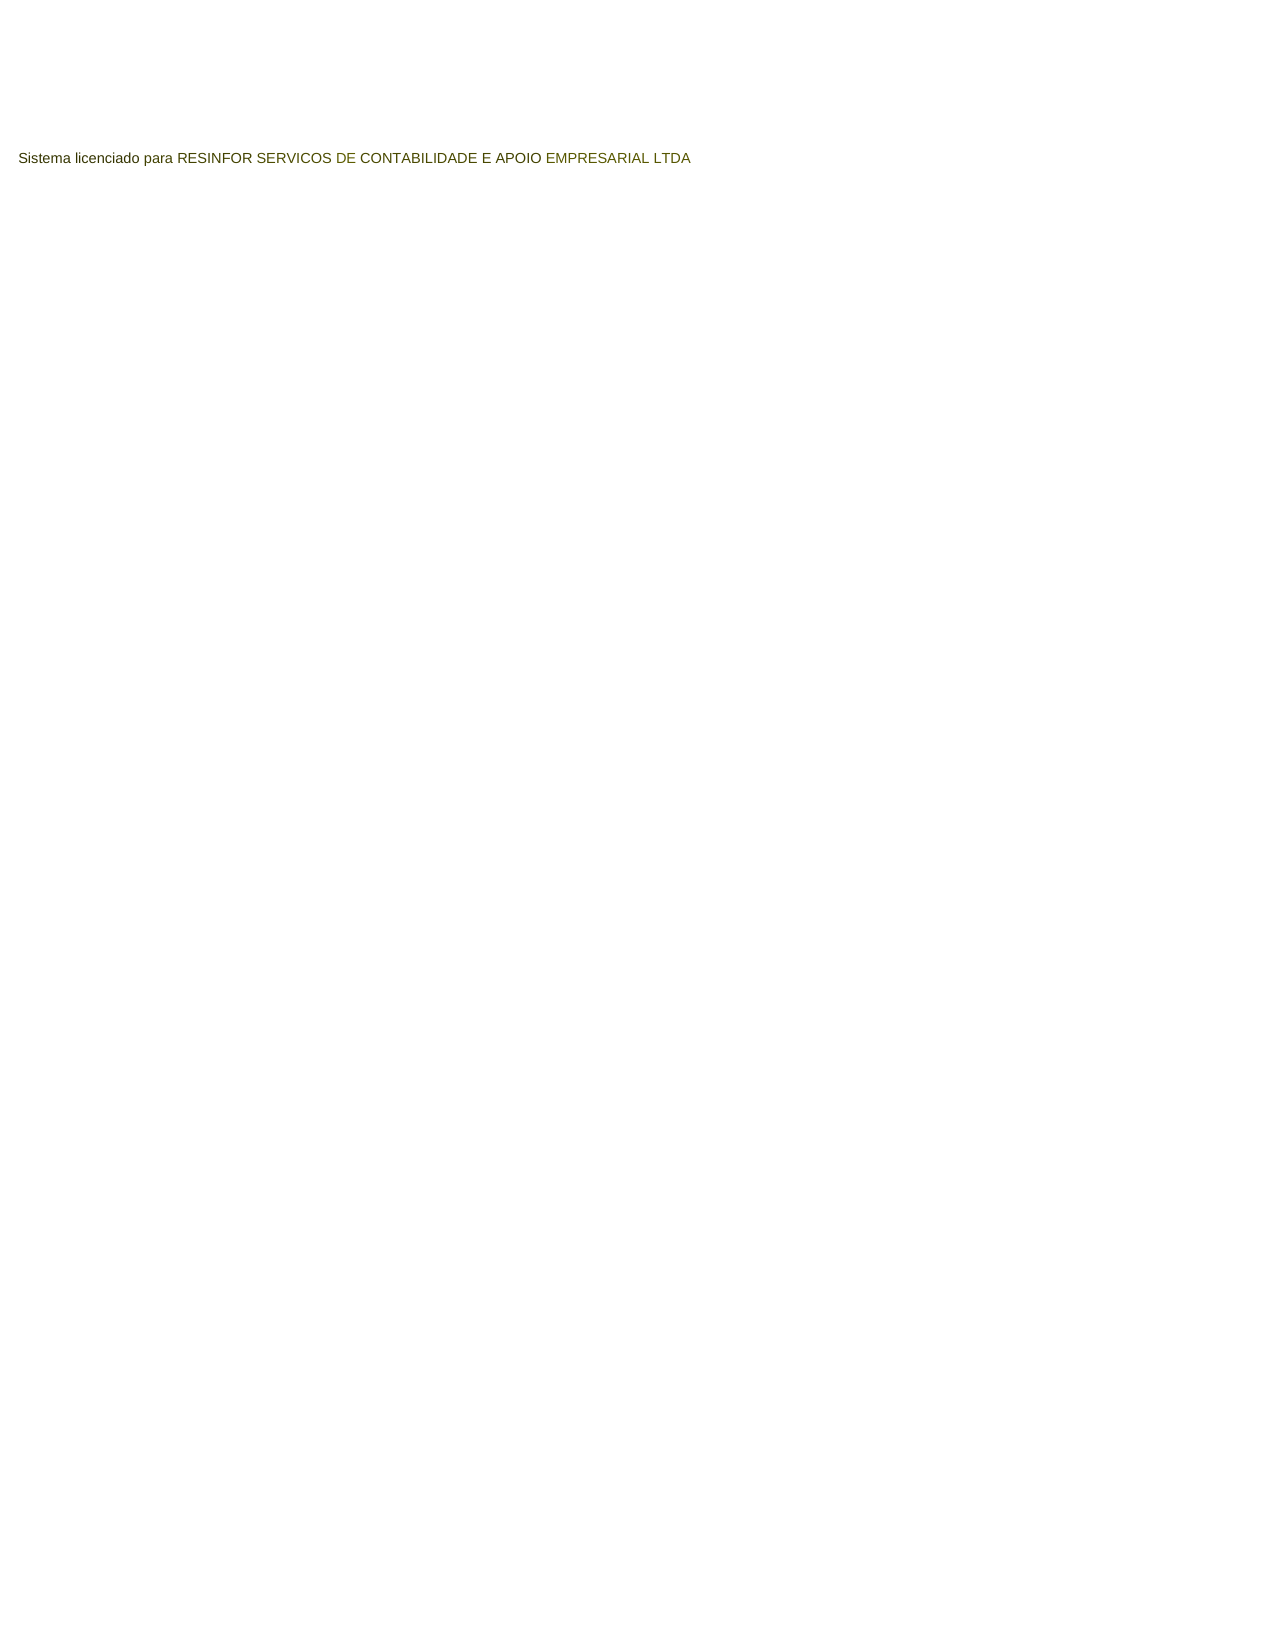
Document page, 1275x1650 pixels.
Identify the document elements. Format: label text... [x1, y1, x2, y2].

text Sistema licenciado para RESINFOR SERVICOS DE CONTABILIDADE E APOIO EMPRESARIAL LTDA [18, 150, 756, 167]
